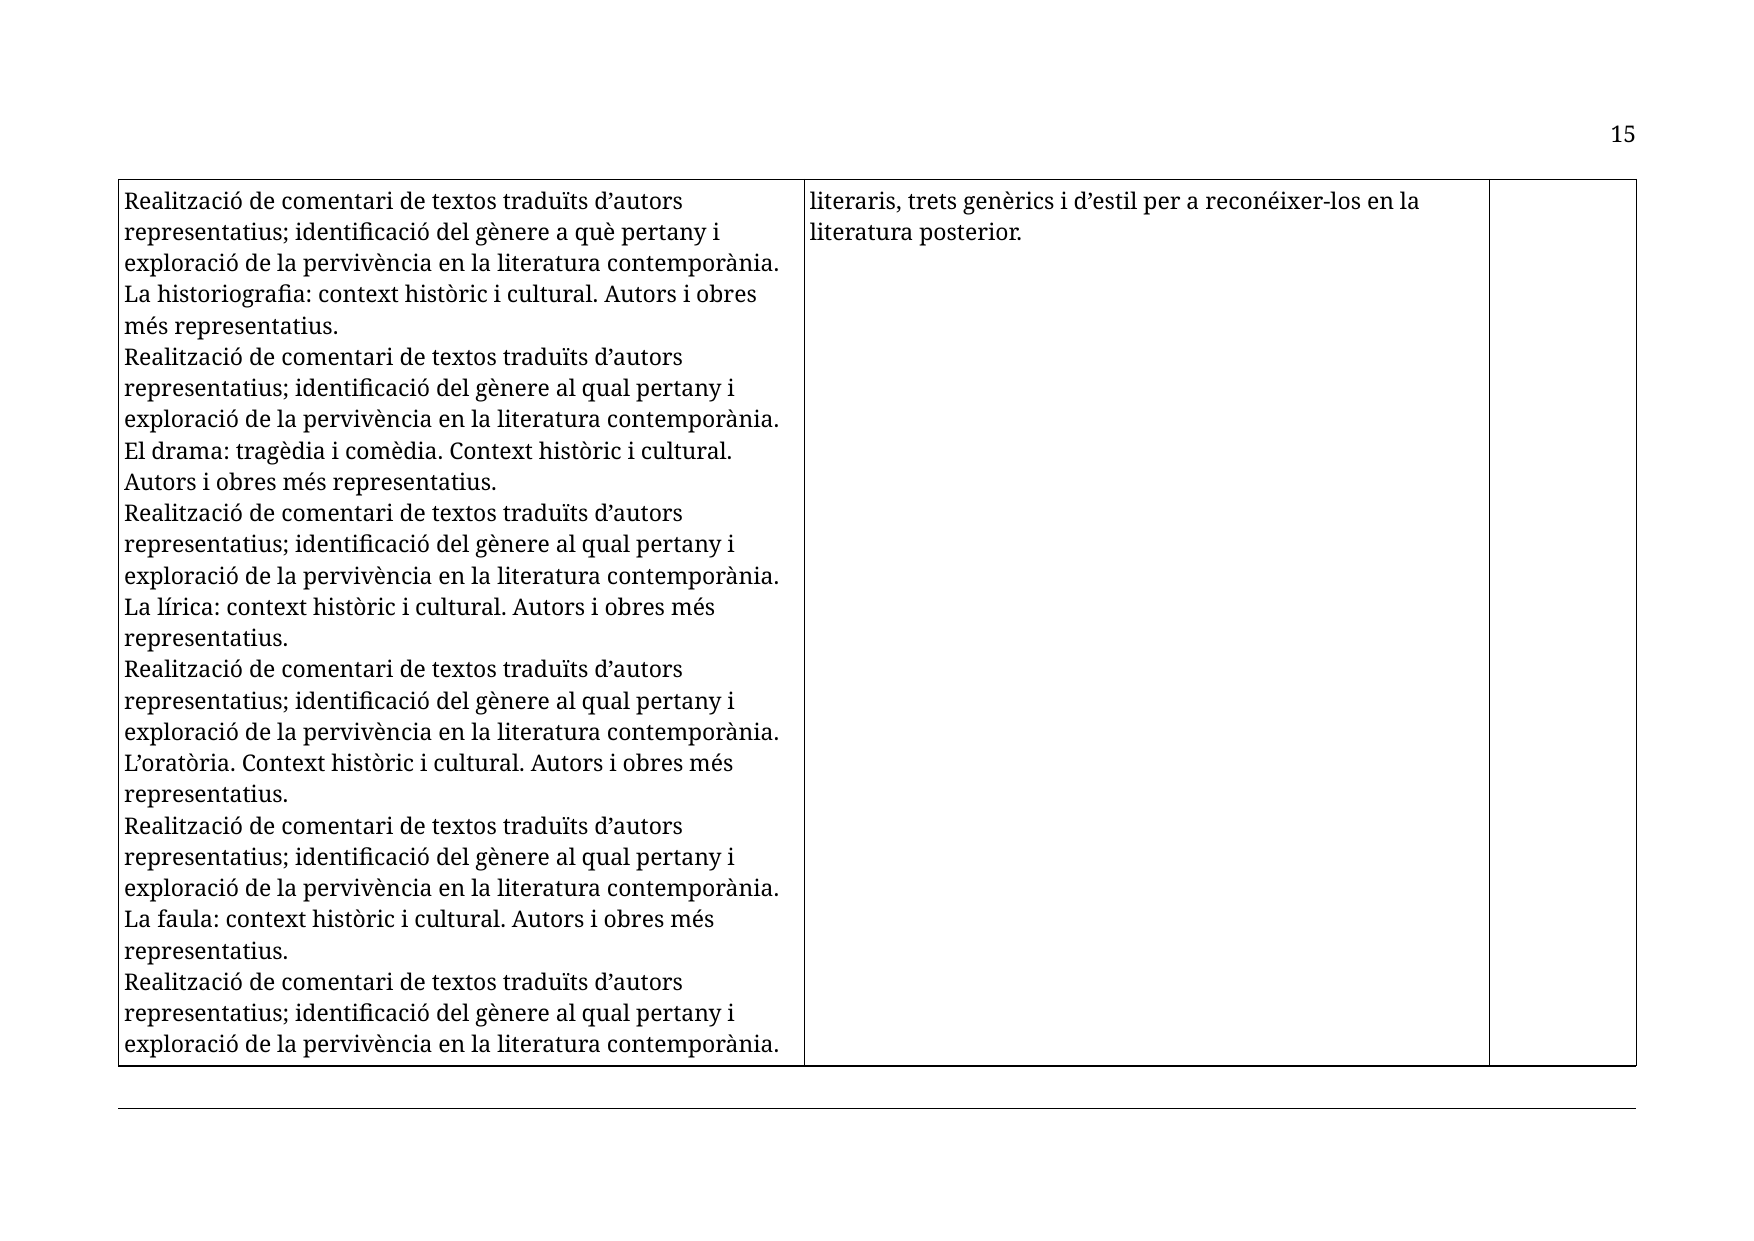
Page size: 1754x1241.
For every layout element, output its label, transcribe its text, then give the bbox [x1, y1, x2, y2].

table_cell literaris, trets genèrics i d’estil per a reconéixer-los en la literatura posterior. [805, 180, 1489, 1065]
table_cell Realització de comentari de textos traduïts d’autors representatius; identificació del gènere a què pertany i exploració de la pervivència en la literatura contemporània. La historiografia: context històric i cultural. Autors i obres més representatius. Realització de comentari de textos traduïts d’autors representatius; identificació del gènere al qual pertany i exploració de la pervivència en la literatura contemporània. El drama: tragèdia i comèdia. Context històric i cultural. Autors i obres més representatius. Realització de comentari de textos traduïts d’autors representatius; identificació del gènere al qual pertany i exploració de la pervivència en la literatura contemporània. La lírica: context històric i cultural. Autors i obres més representatius. Realització de comentari de textos traduïts d’autors representatius; identificació del gènere al qual pertany i exploració de la pervivència en la literatura contemporània. L’oratòria. Context històric i cultural. Autors i obres més representatius. Realització de comentari de textos traduïts d’autors representatius; identificació del gènere al qual pertany i exploració de la pervivència en la literatura contemporània. La faula: context històric i cultural. Autors i obres més representatius. Realització de comentari de textos traduïts d’autors representatius; identificació del gènere al qual pertany i exploració de la pervivència en la literatura contemporània. [119, 180, 804, 1065]
table_header [118, 1067, 1636, 1108]
table_cell [1490, 180, 1636, 1065]
